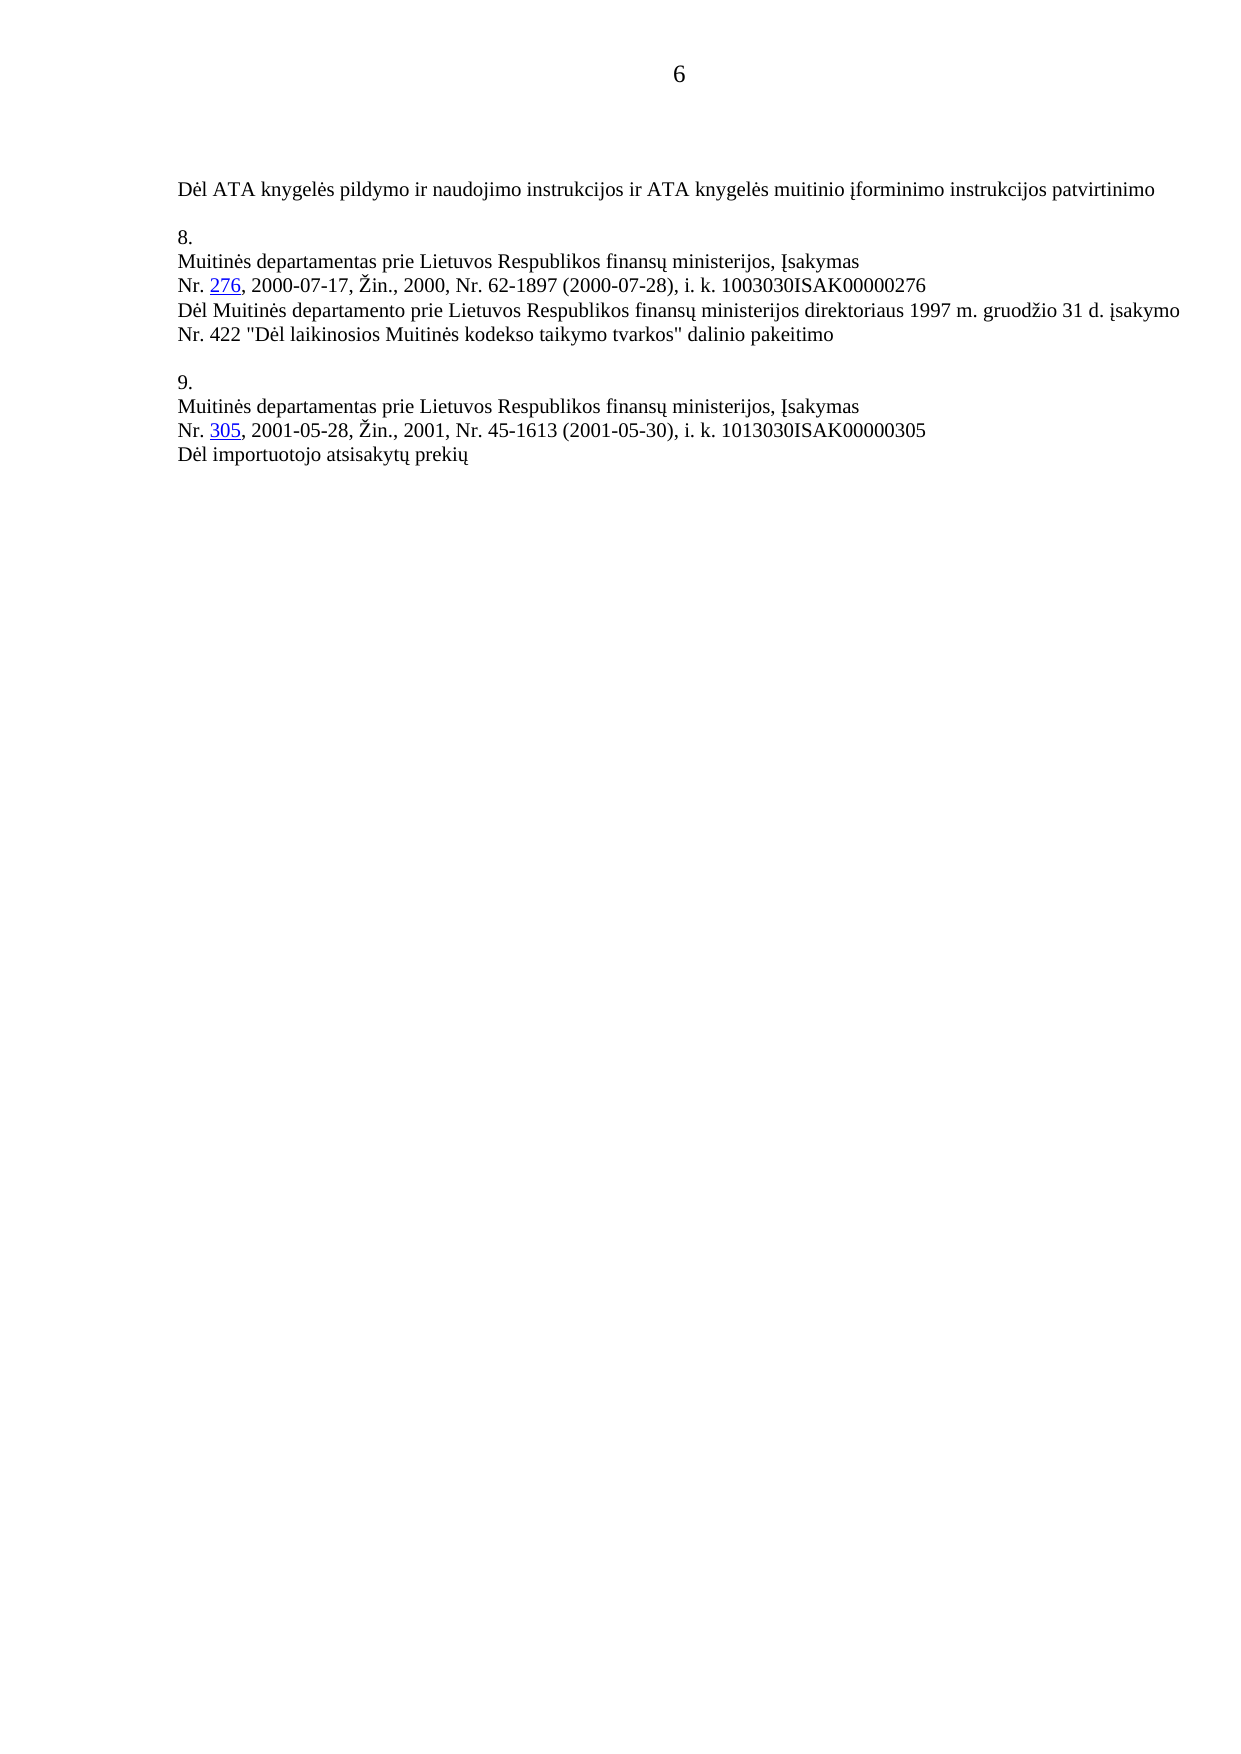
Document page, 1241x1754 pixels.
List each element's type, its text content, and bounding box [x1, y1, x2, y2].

text Muitinės departamentas prie Lietuvos Respublikos finansų ministerijos, Įsakymas [177, 394, 1181, 418]
text Nr. 305, 2001-05-28, Žin., 2001, Nr. 45-1613 (2001-05-30), i. k. 1013030ISAK00000305 [177, 418, 1181, 442]
text Nr. 276, 2000-07-17, Žin., 2000, Nr. 62-1897 (2000-07-28), i. k. 1003030ISAK00000276 [177, 273, 1181, 297]
text Dėl ATA knygelės pildymo ir naudojimo instrukcijos ir ATA knygelės muitinio įforminimo instrukcijos patvirtinimo [177, 177, 1181, 201]
text 9. [177, 370, 1181, 394]
text Dėl importuotojo atsisakytų prekių [177, 442, 1181, 466]
text 8. [177, 225, 1181, 249]
text Dėl Muitinės departamento prie Lietuvos Respublikos finansų ministerijos direktoriaus 1997 m. gruodžio 31 d. įsakymo Nr. 422 "Dėl laikinosios Muitinės kodekso taikymo tvarkos" dalinio pakeitimo [177, 297, 1181, 346]
text Muitinės departamentas prie Lietuvos Respublikos finansų ministerijos, Įsakymas [177, 249, 1181, 273]
